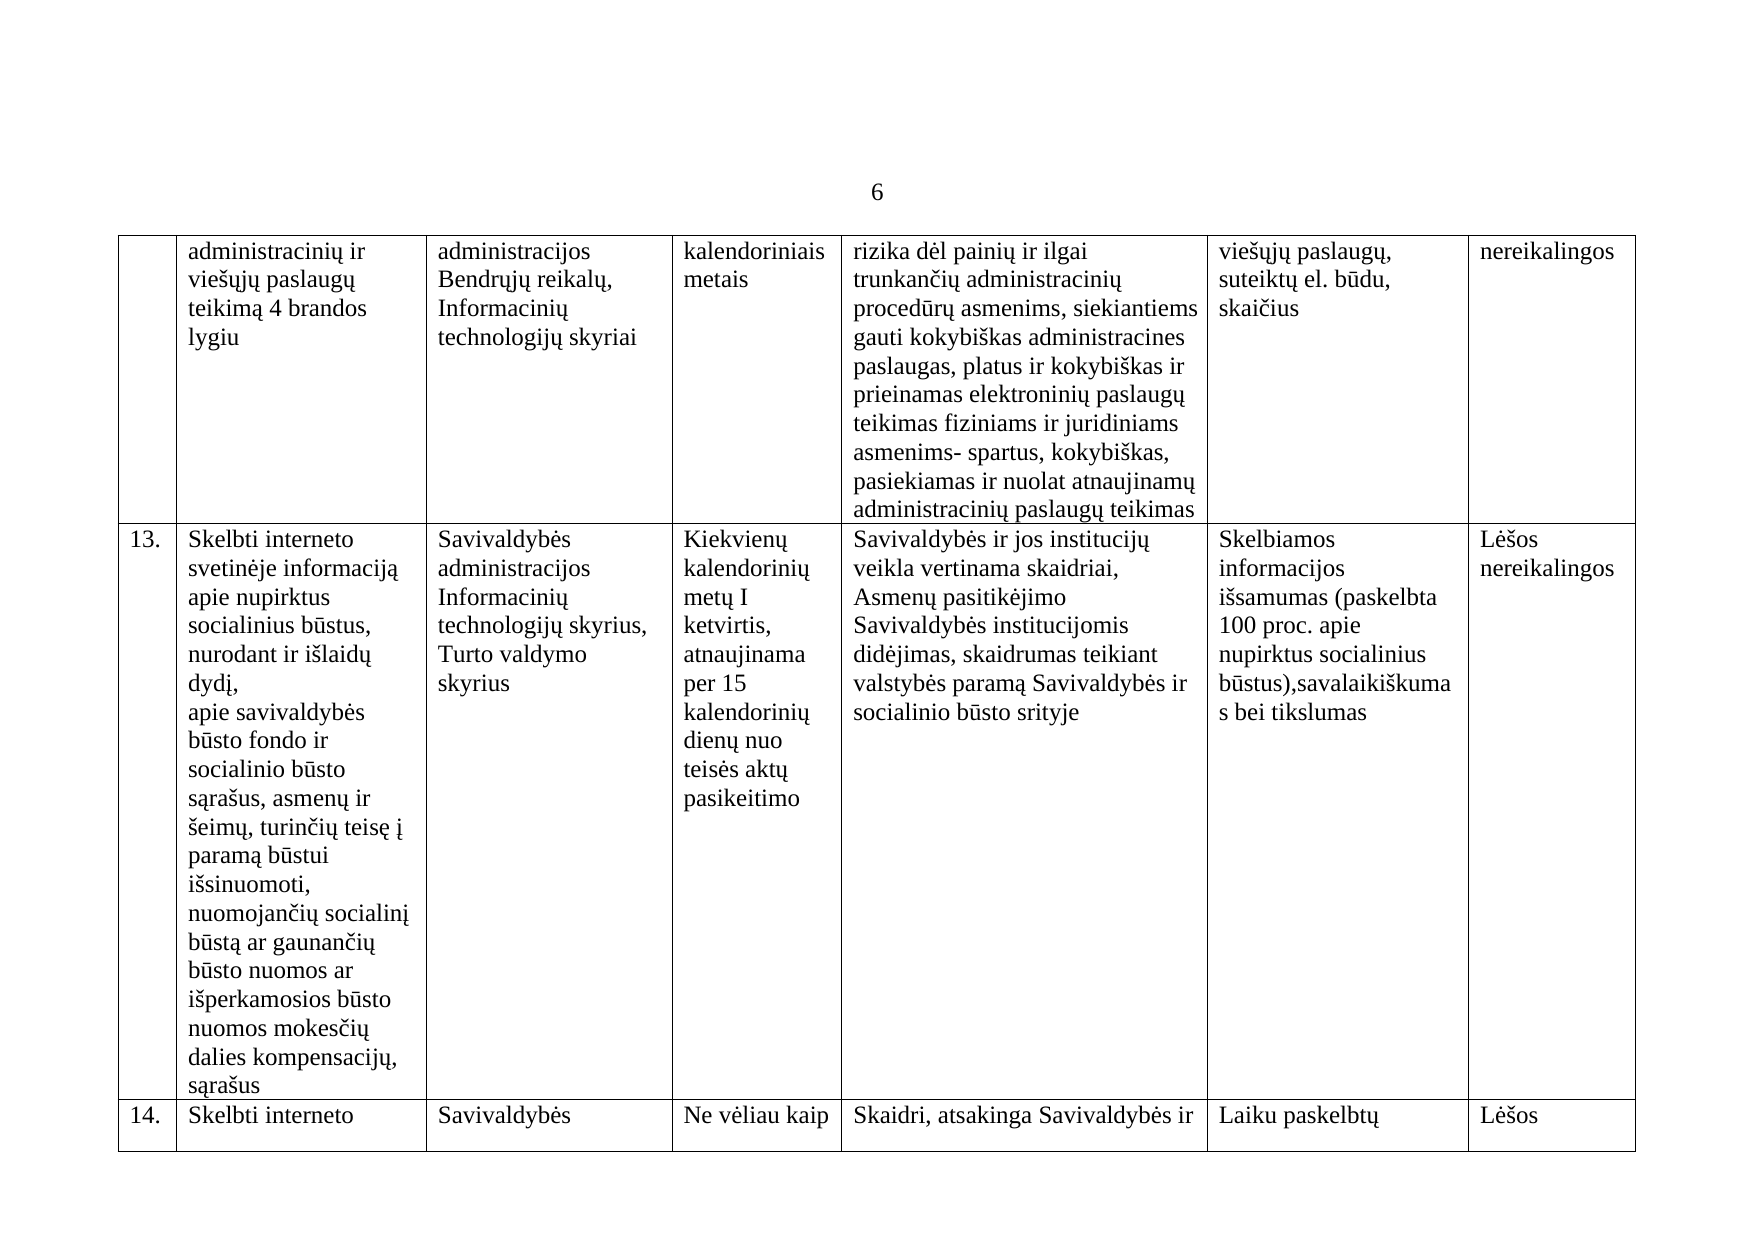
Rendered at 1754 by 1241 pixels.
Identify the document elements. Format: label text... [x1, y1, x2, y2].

table_cell 13. [119, 524, 176, 1099]
table_cell administracijos Bendrųjų reikalų, Informacinių technologijų skyriai [427, 236, 672, 523]
table_cell Savivaldybės ir jos institucijų veikla vertinama skaidriai, Asmenų pasitikėjimo Savivaldybės institucijomis didėjimas, skaidrumas teikiant valstybės paramą Savivaldybės ir socialinio būsto srityje [842, 524, 1207, 1099]
table_cell Lėšos nereikalingos [1469, 524, 1635, 1099]
table_cell kalendoriniais metais [673, 236, 841, 523]
table_cell Savivaldybės [427, 1100, 672, 1151]
table_cell [119, 236, 176, 523]
table_cell Lėšos [1469, 1100, 1635, 1151]
table_cell 14. [119, 1100, 176, 1151]
table_cell Skelbiamos informacijos išsamumas (paskelbta 100 proc. apie nupirktus socialinius būstus),savalaikiškumas bei tikslumas [1208, 524, 1468, 1099]
table_cell viešųjų paslaugų, suteiktų el. būdu, skaičius [1208, 236, 1468, 523]
table_cell nereikalingos [1469, 236, 1635, 523]
table_cell Savivaldybės administracijos Informacinių technologijų skyrius, Turto valdymo skyrius [427, 524, 672, 1099]
table_cell Ne vėliau kaip [673, 1100, 841, 1151]
table_cell Skaidri, atsakinga Savivaldybės ir [842, 1100, 1207, 1151]
table_cell rizika dėl painių ir ilgai trunkančių administracinių procedūrų asmenims, siekiantiems gauti kokybiškas administracines paslaugas, platus ir kokybiškas ir prieinamas elektroninių paslaugų teikimas fiziniams ir juridiniams asmenims- spartus, kokybiškas, pasiekiamas ir nuolat atnaujinamų administracinių paslaugų teikimas [842, 236, 1207, 523]
table_cell Skelbti interneto svetinėje informaciją apie nupirktus socialinius būstus, nurodant ir išlaidų dydį, apie savivaldybės būsto fondo ir socialinio būsto sąrašus, asmenų ir šeimų, turinčių teisę į paramą būstui išsinuomoti, nuomojančių socialinį būstą ar gaunančių būsto nuomos ar išperkamosios būsto nuomos mokesčių dalies kompensacijų, sąrašus [177, 524, 426, 1099]
table_cell administracinių ir viešųjų paslaugų teikimą 4 brandos lygiu [177, 236, 426, 523]
table_cell Laiku paskelbtų [1208, 1100, 1468, 1151]
table_cell Kiekvienų kalendorinių metų I ketvirtis, atnaujinama per 15 kalendorinių dienų nuo teisės aktų pasikeitimo [673, 524, 841, 1099]
table_cell Skelbti interneto [177, 1100, 426, 1151]
